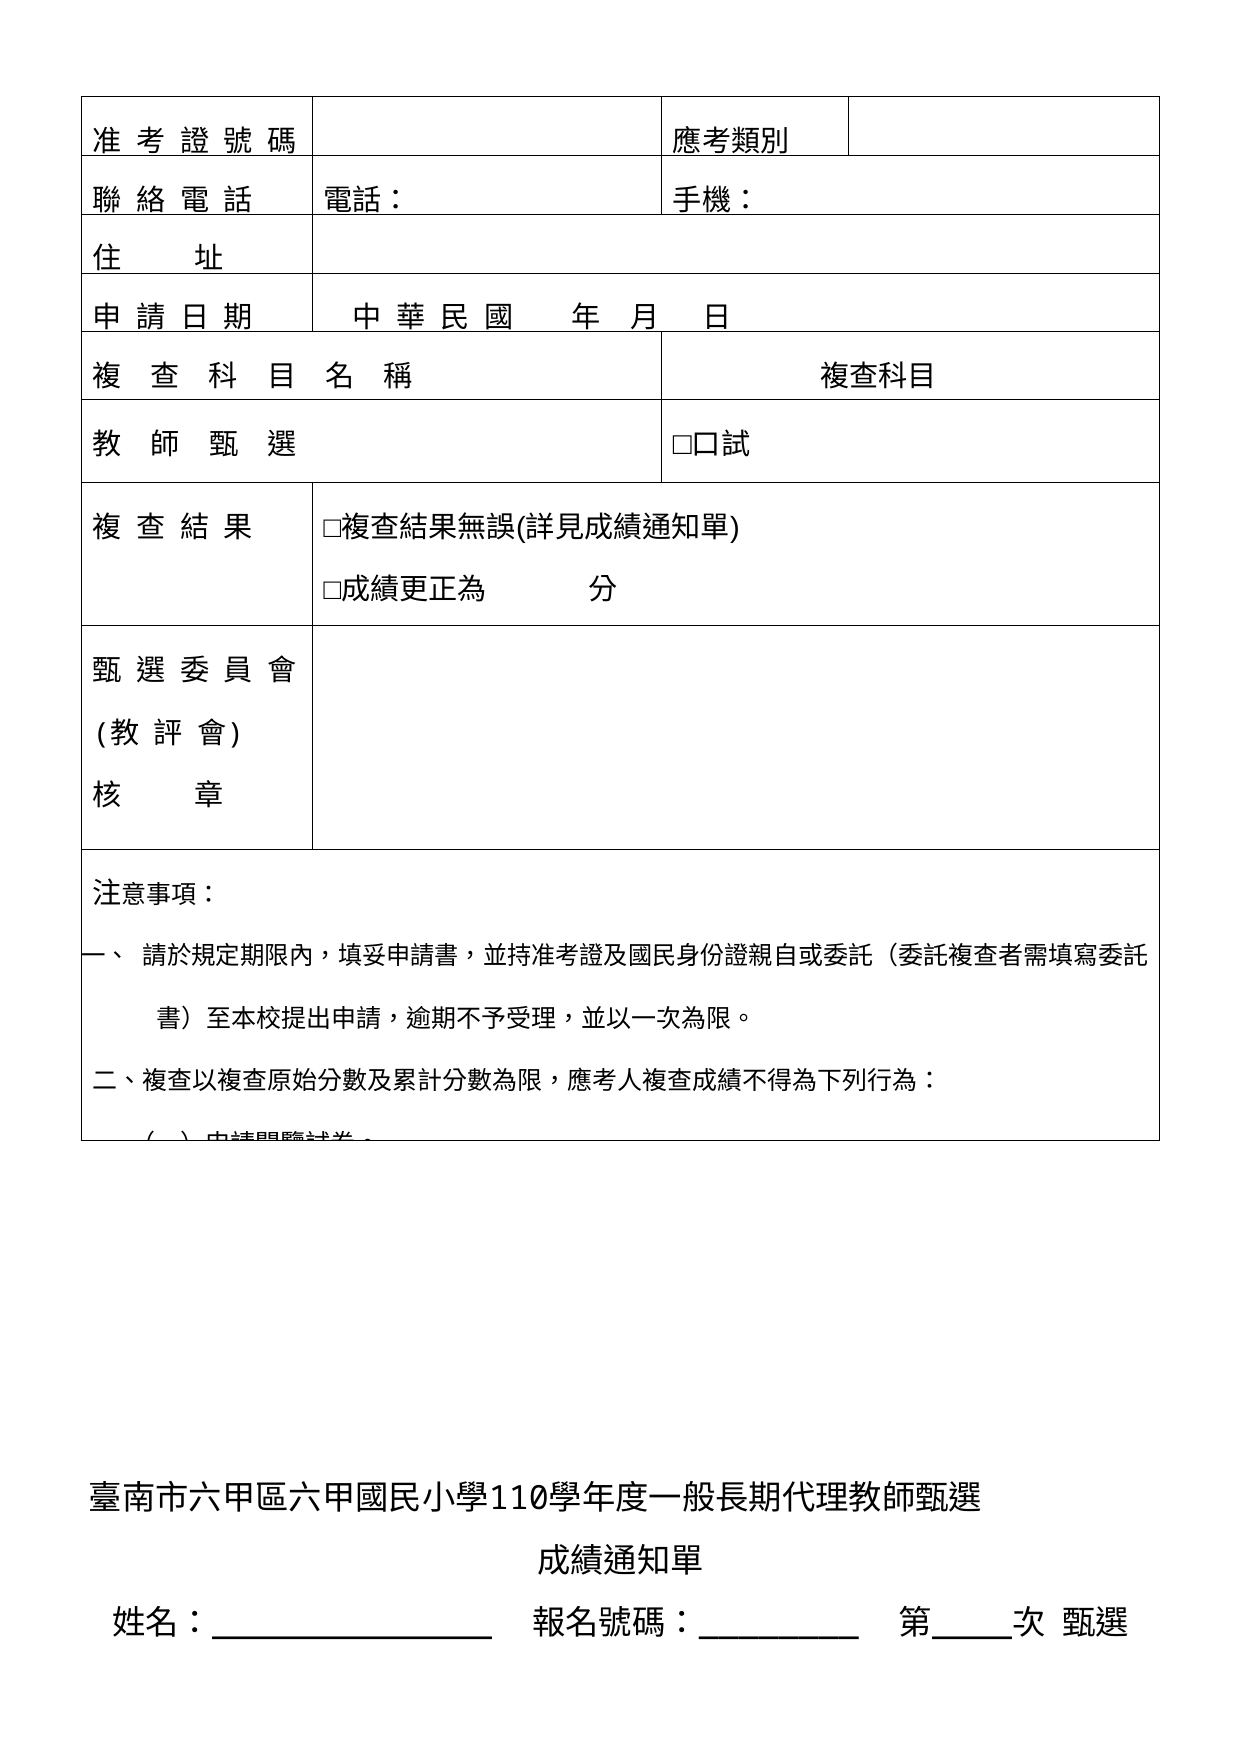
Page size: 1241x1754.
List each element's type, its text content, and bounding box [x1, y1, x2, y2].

table_cell □複查結果無誤(詳見成績通知單) □成績更正為 分 [313, 483, 1159, 625]
text 成績通知單 [89, 1516, 1152, 1579]
table_cell 複 查 科 目 名 稱 [82, 332, 661, 399]
table_cell 甄 選 委 員 會 (教 評 會) 核 章 [82, 626, 312, 848]
table_cell 住 址 [82, 215, 312, 272]
text 臺南市六甲區六甲國民小學110學年度一般長期代理教師甄選 [89, 1454, 1152, 1516]
table_cell 複 查 結 果 [82, 483, 312, 625]
table_cell 手機： [662, 156, 1159, 213]
table_cell 准 考 證 號 碼 [82, 97, 312, 155]
table_cell [313, 215, 1159, 272]
table_cell 教 師 甄 選 [82, 400, 661, 482]
table_cell 注意事項： 一、 請於規定期限內，填妥申請書，並持准考證及國民身份證親自或委託（委託複查者需填寫委託 書）至本校提出申請，逾期不予受理，並以一次為限。 二、複查以複查原始分數及累計分數為限，應考人複查成績不得為下列行為： （一）申請閱覽試卷。 （二）申請為任何複製行為。 （三）要求重新評閱。 （四）要求告知甄選委員、命題委員、閱卷委員、口試委員、試教委員之姓名及有關資料。 三、複查項目僅限應考人申請部分，非為申請複查部分，概不複查。 [82, 850, 1159, 1140]
table_cell 聯 絡 電 話 [82, 156, 312, 213]
table_cell [313, 626, 1159, 848]
table_cell 電話： [313, 156, 661, 213]
table_cell [849, 97, 1159, 155]
table_cell [313, 97, 661, 155]
text 姓名：______________ 報名號碼：________ 第____次 甄選 [89, 1579, 1152, 1641]
table_cell 中 華 民 國 年 月 日 [313, 274, 1159, 331]
table_cell 應考類別 [662, 97, 848, 155]
table_cell 複查科目 (請勾選欄) [662, 332, 1159, 399]
table_cell 申 請 日 期 [82, 274, 312, 331]
table_cell □口試 □試教 [662, 400, 1159, 482]
